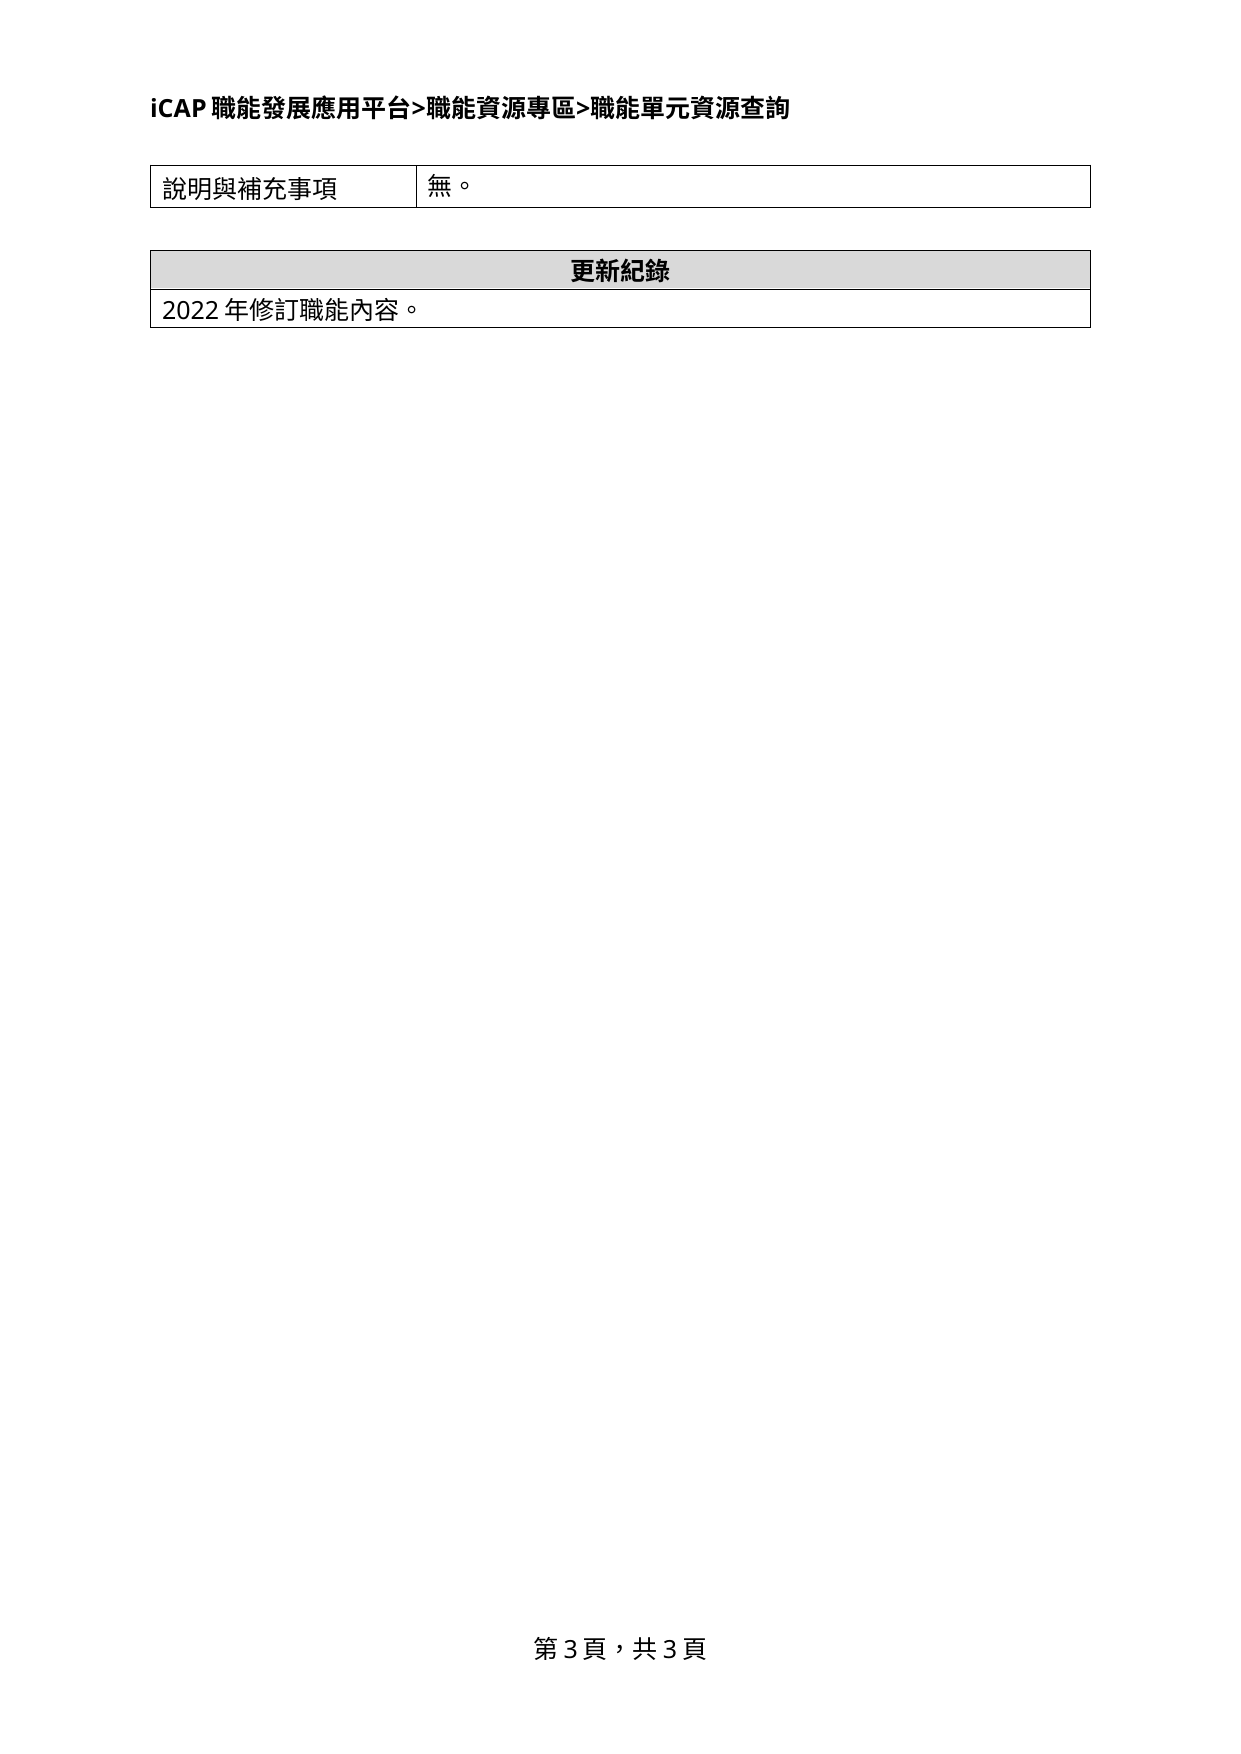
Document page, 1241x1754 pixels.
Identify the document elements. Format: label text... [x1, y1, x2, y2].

table_cell 2022年修訂職能內容。 [151, 290, 1090, 327]
table_cell 說明與補充事項 [151, 166, 416, 207]
table_cell 無。 [417, 166, 1090, 207]
table_header 更新紀錄 [151, 251, 1090, 288]
